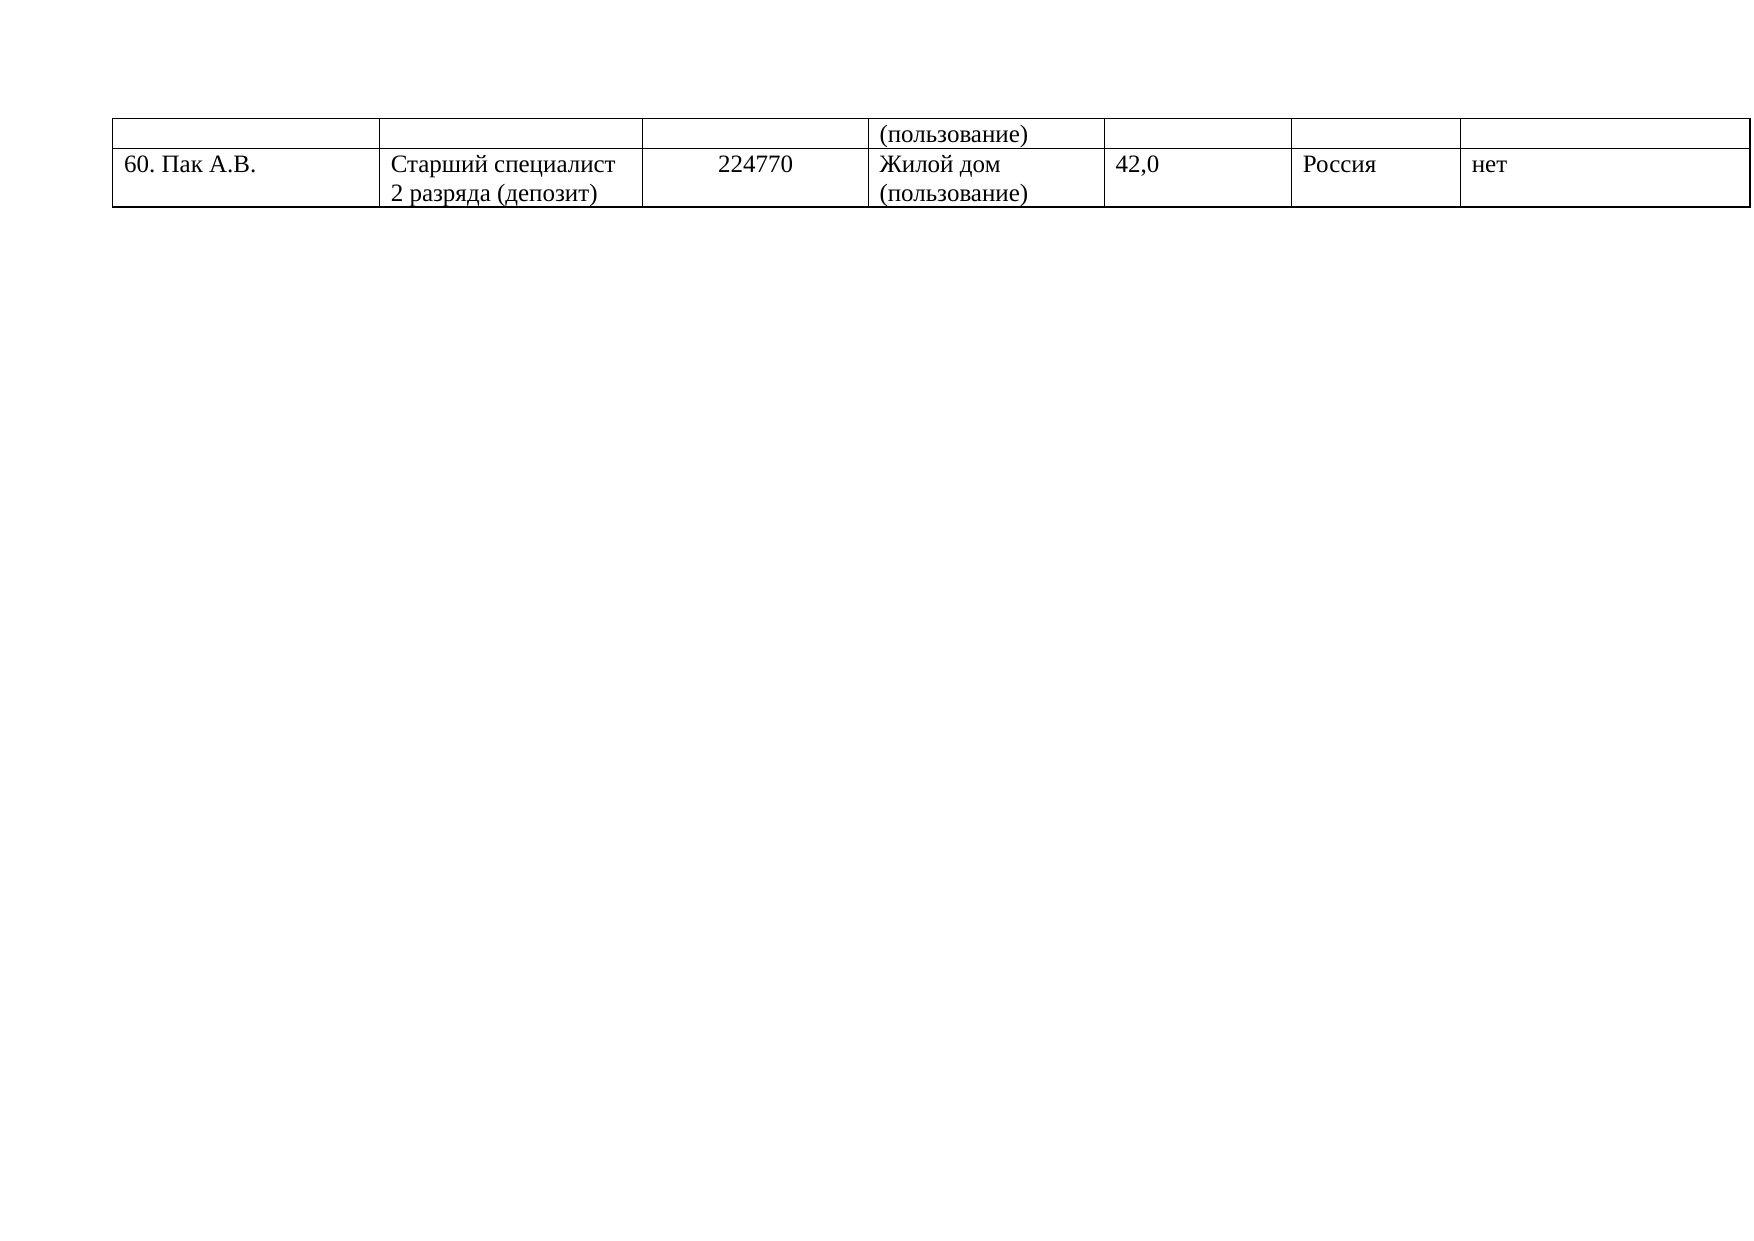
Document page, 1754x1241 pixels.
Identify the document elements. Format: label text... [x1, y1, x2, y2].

table_cell [1461, 119, 1749, 148]
table_cell Жилой дом (пользование) [869, 149, 1104, 206]
table_cell 224770 [643, 149, 868, 206]
table_cell 60. Пак А.В. [113, 149, 379, 206]
table_cell (пользование) [869, 119, 1104, 148]
table_cell [380, 119, 642, 148]
table_cell [643, 119, 868, 148]
table_cell нет [1461, 149, 1749, 206]
table_cell [1105, 119, 1291, 148]
table_cell Россия [1292, 149, 1460, 206]
table_cell Старший специалист 2 разряда (депозит) [380, 149, 642, 206]
table_cell [113, 119, 379, 148]
table_cell 42,0 [1105, 149, 1291, 206]
table_cell [1292, 119, 1460, 148]
